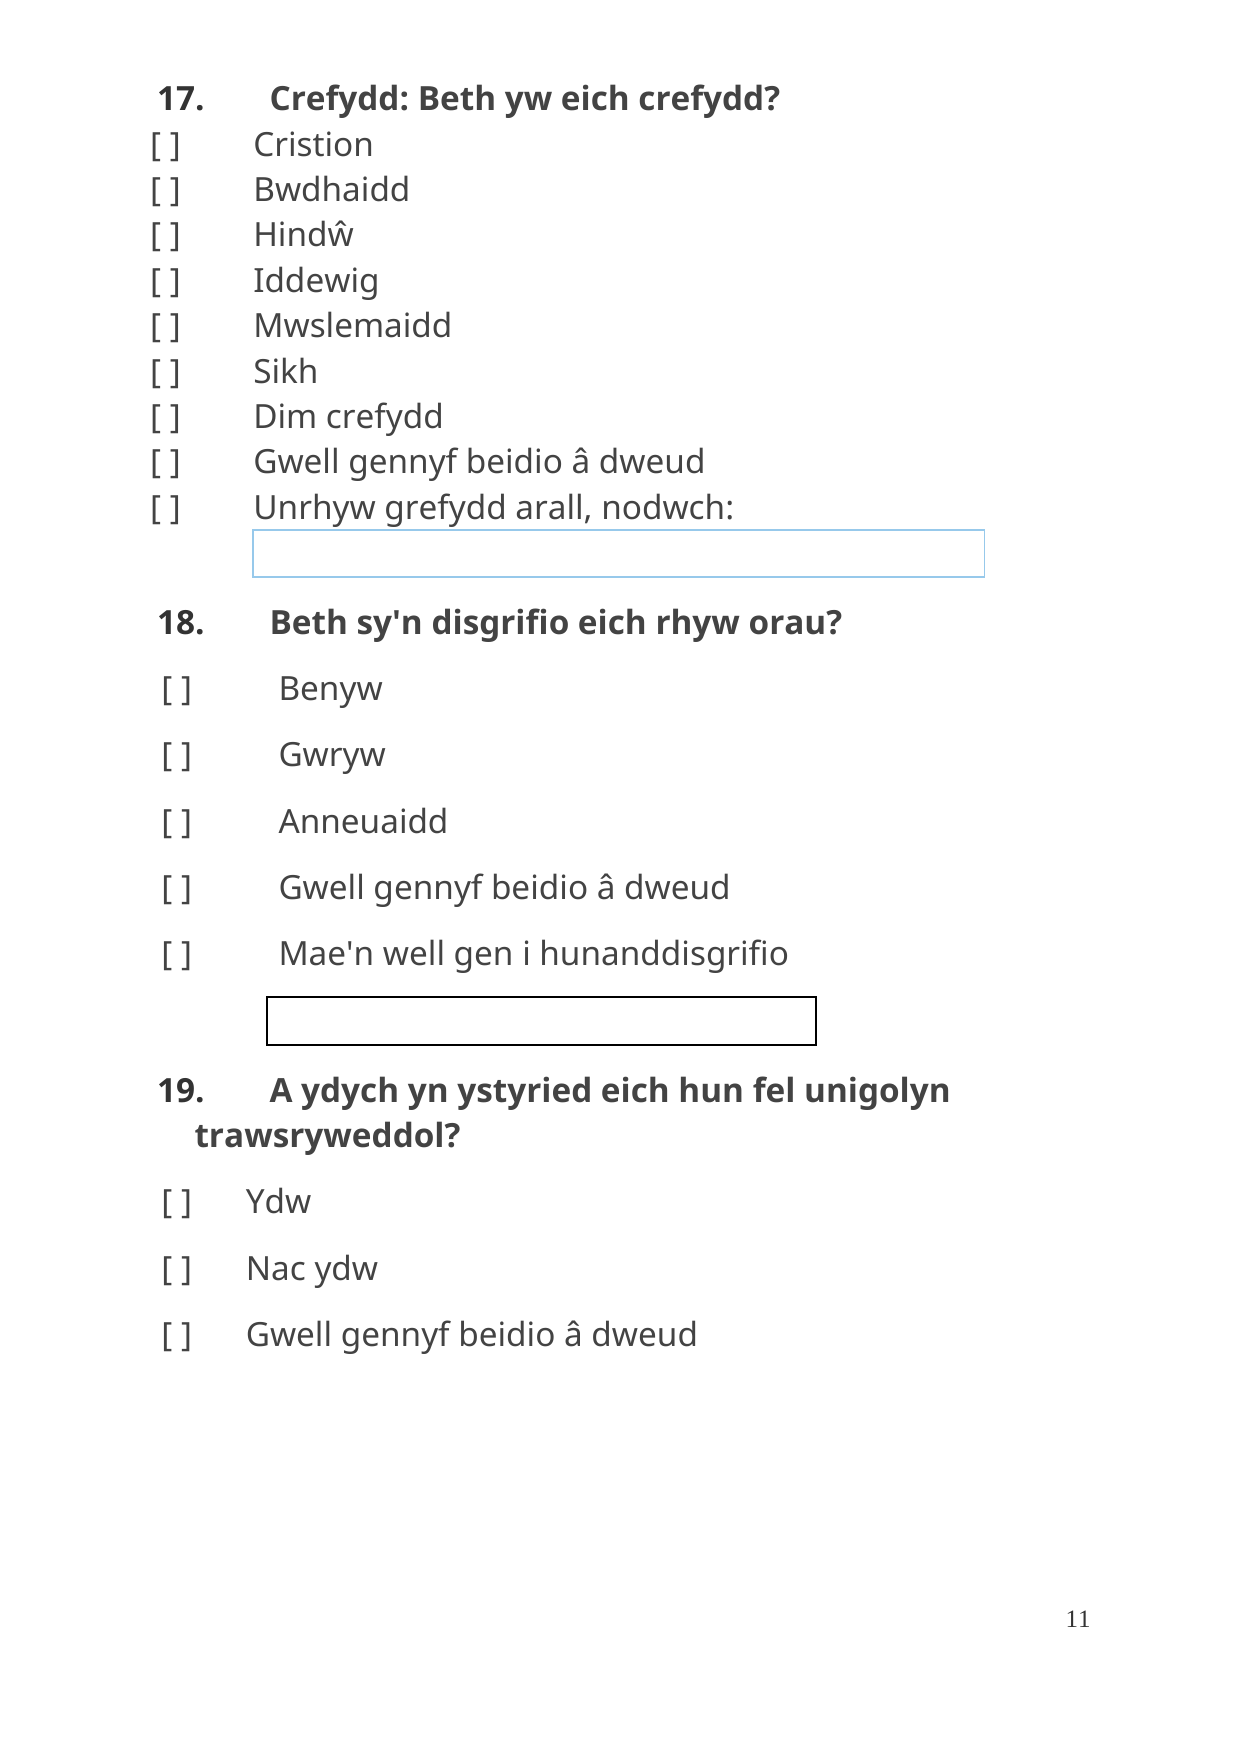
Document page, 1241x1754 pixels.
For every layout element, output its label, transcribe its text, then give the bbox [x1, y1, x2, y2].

table_cell Hindŵ [253, 211, 984, 257]
table_header Ydw [234, 1178, 764, 1244]
table_cell [ ] [150, 484, 253, 578]
table_cell [ ] [150, 930, 267, 996]
table_cell Sikh [253, 348, 984, 393]
table_cell Unrhyw grefydd arall, nodwch: [253, 484, 984, 529]
table_cell [ ] [150, 438, 253, 484]
table_header [ ] [150, 1178, 234, 1244]
table_cell [ ] [150, 257, 253, 302]
table_cell Mae'n well gen i hunanddisgrifio [267, 930, 816, 996]
table_cell [268, 998, 815, 1044]
table_header Benyw [267, 665, 816, 731]
table_cell [ ] [150, 864, 267, 930]
table_cell Gwell gennyf beidio â dweud [253, 438, 984, 484]
table_cell [ ] [150, 348, 253, 393]
table_cell Gwell gennyf beidio â dweud [267, 864, 816, 930]
table_header Cristion [253, 120, 984, 166]
table_header [ ] [150, 120, 253, 166]
table_cell [ ] [150, 211, 253, 257]
table_cell Gwryw [267, 731, 816, 797]
list Beth sy'n disgrifio eich rhyw orau? [157, 599, 1090, 644]
table_cell [ ] [150, 393, 253, 438]
table_cell Nac ydw [234, 1245, 764, 1311]
table_cell [ ] [150, 302, 253, 347]
table_cell Mwslemaidd [253, 302, 984, 347]
table_cell Iddewig [253, 257, 984, 302]
table_header [ ] [150, 665, 267, 731]
list A ydych yn ystyried eich hun fel unigolyn trawsryweddol? [157, 1067, 1090, 1157]
table_cell [ ] [150, 731, 267, 797]
table_cell Gwell gennyf beidio â dweud [234, 1311, 764, 1377]
table_cell Bwdhaidd [253, 166, 984, 211]
table_cell [ ] [150, 1245, 234, 1311]
table_cell [ ] [150, 1311, 234, 1377]
table_header [254, 531, 984, 576]
table_cell [150, 996, 266, 1044]
list Crefydd: Beth yw eich crefydd? [157, 75, 1090, 120]
table_cell Anneuaidd [267, 798, 816, 864]
table_cell [ ] [150, 166, 253, 211]
table_cell [ ] [150, 798, 267, 864]
table_cell Dim crefydd [253, 393, 984, 438]
